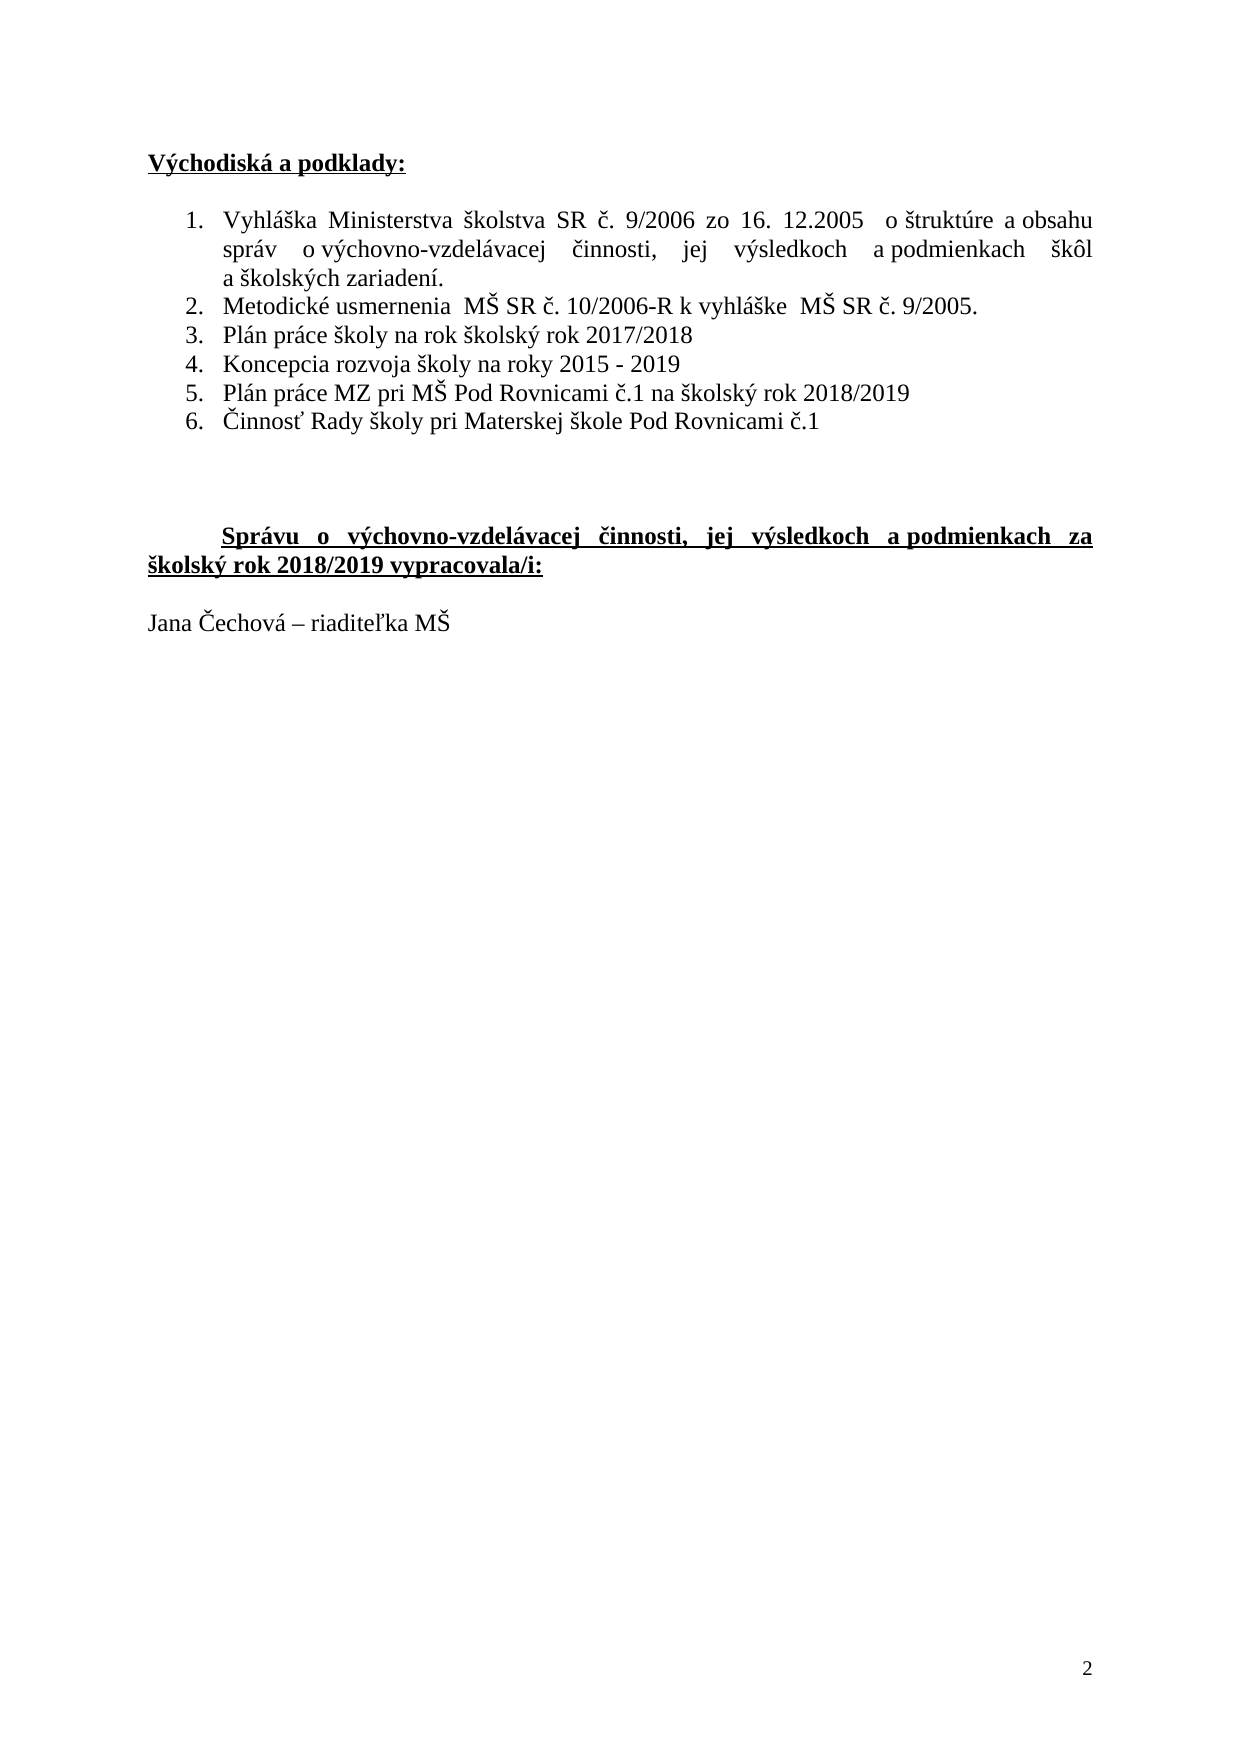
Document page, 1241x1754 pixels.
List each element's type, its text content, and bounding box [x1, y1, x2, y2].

text Jana Čechová – riaditeľka MŠ [148, 608, 1093, 636]
list Vyhláška Ministerstva školstva SR č. 9/2006 zo 16. 12.2005 o štruktúre a obsahu správ o výchovno-vzdelávacej činnosti, jej výsledkoch a podmienkach škôl a školských zariadení. [185, 205, 1093, 291]
list Plán práce školy na rok školský rok 2017/2018 [185, 320, 1093, 349]
list Koncepcia rozvoja školy na roky 2015 - 2019 [185, 349, 1093, 378]
list Plán práce MZ pri MŠ Pod Rovnicami č.1 na školský rok 2018/2019 [185, 378, 1093, 406]
text Východiská a podklady: [148, 148, 1093, 176]
list Činnosť Rady školy pri Materskej škole Pod Rovnicami č.1 [185, 406, 1093, 435]
text Správu o výchovno-vzdelávacej činnosti, jej výsledkoch a podmienkach za školský rok 2018/2019 vypracovala/i: [148, 521, 1093, 579]
list Metodické usmernenia MŠ SR č. 10/2006-R k vyhláške MŠ SR č. 9/2005. [185, 291, 1093, 320]
